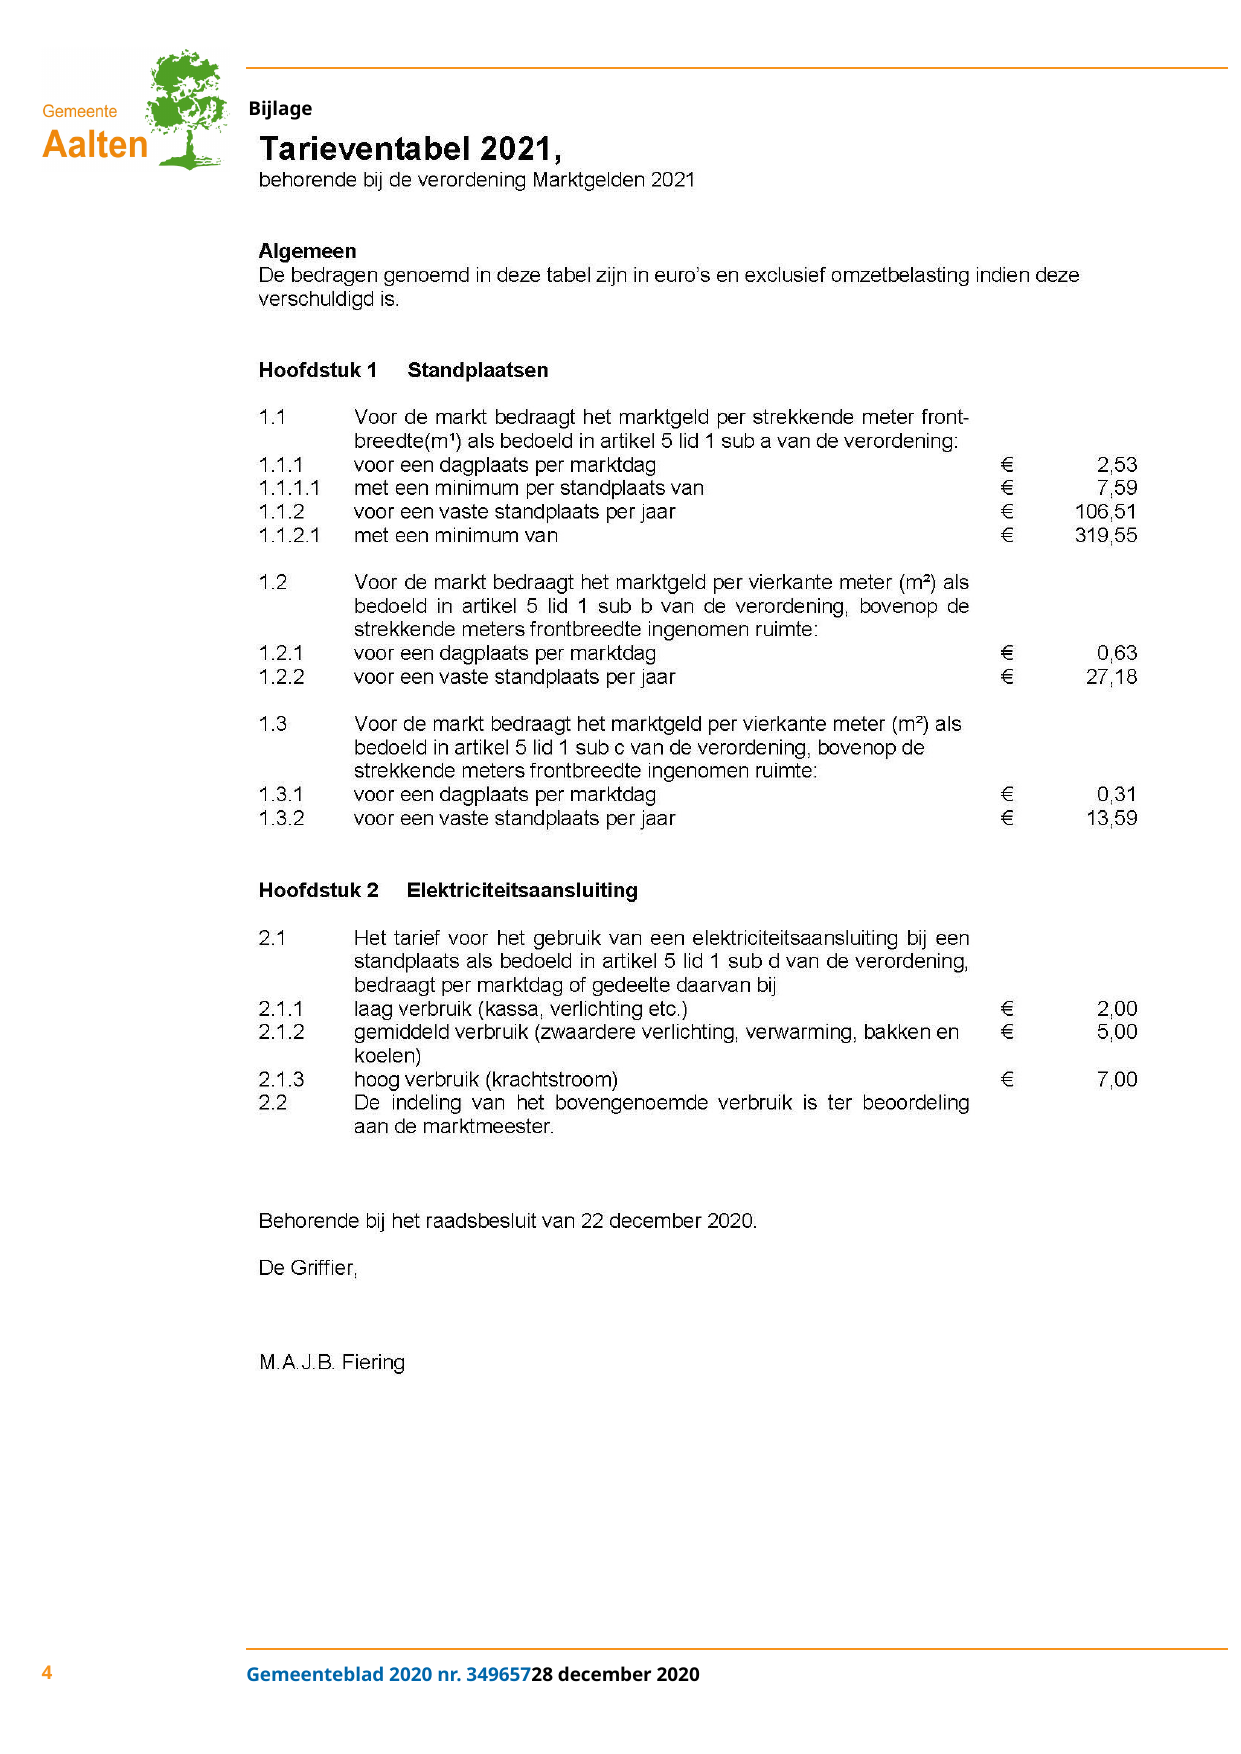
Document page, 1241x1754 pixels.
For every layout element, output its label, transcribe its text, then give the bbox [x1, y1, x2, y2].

text Bijlage [248, 95, 1152, 120]
picture [248, 120, 1152, 1377]
picture [41, 47, 231, 172]
